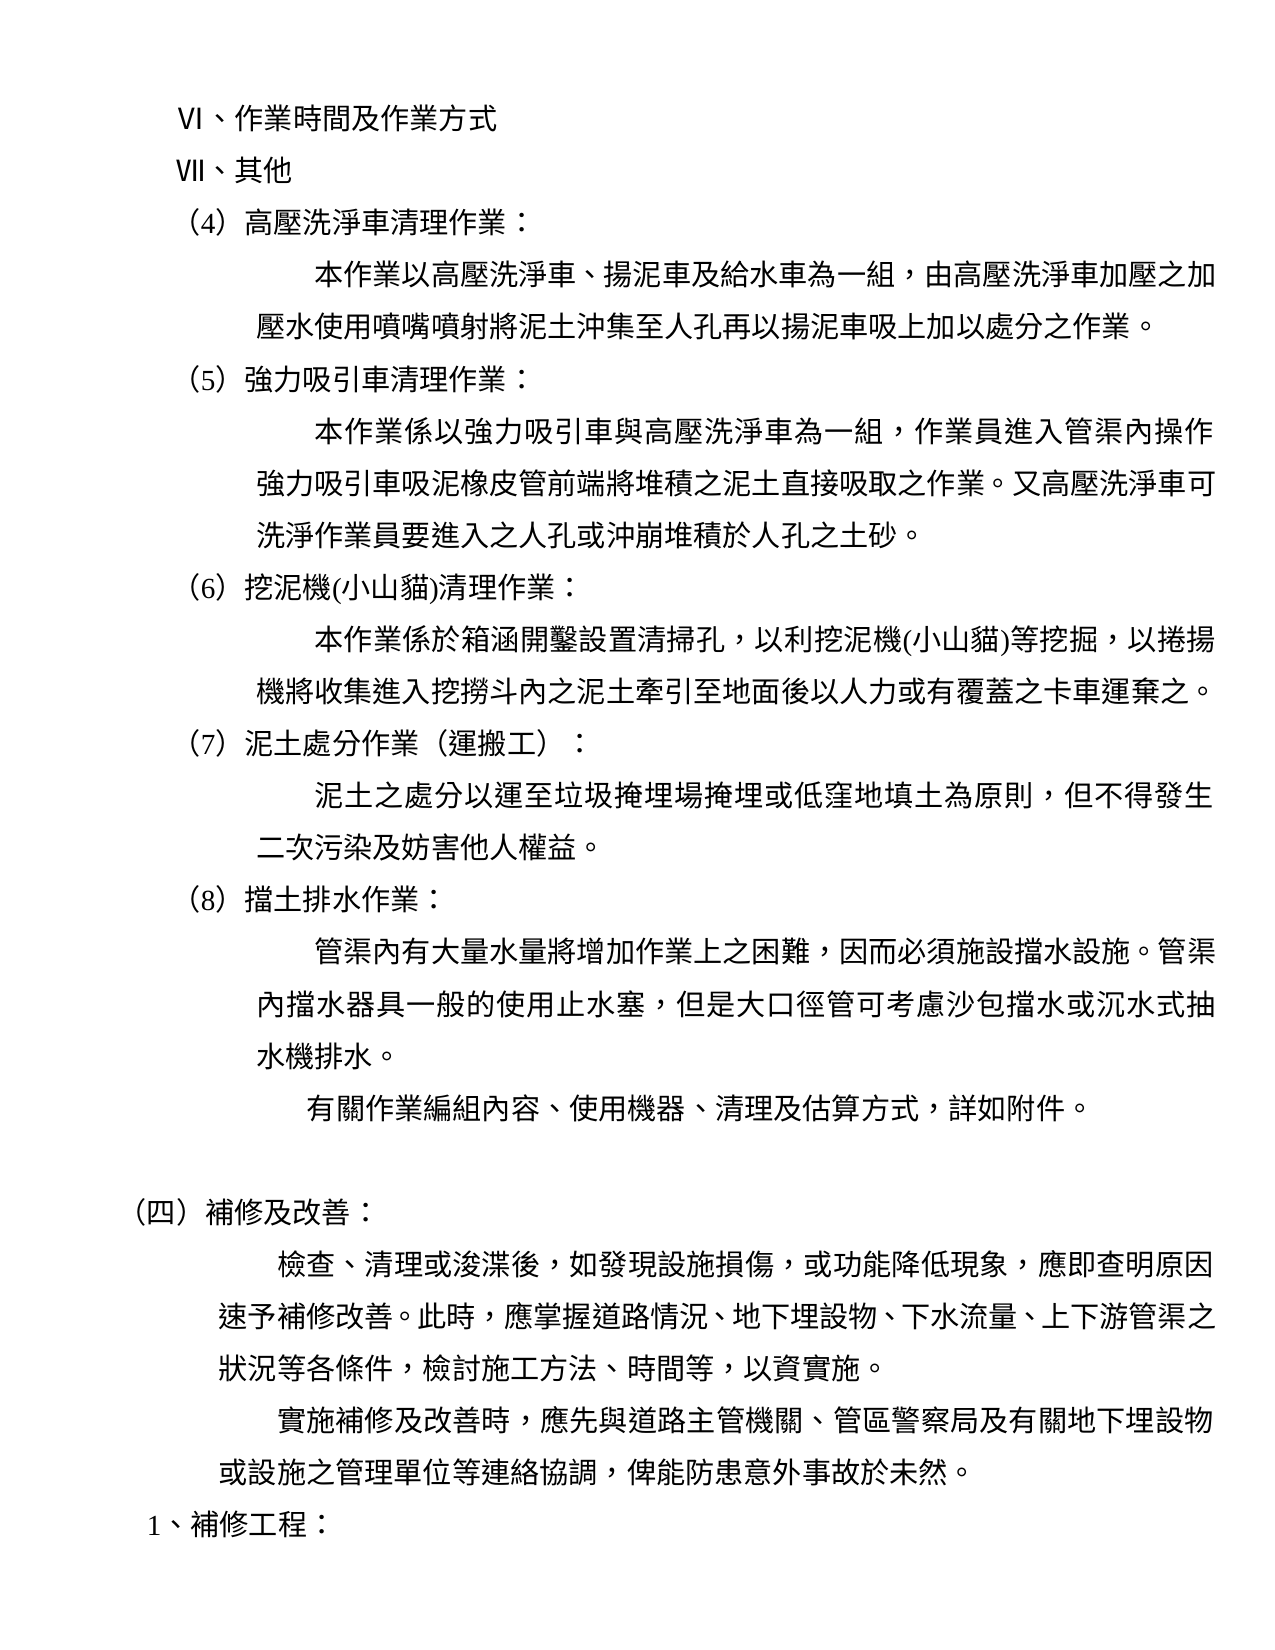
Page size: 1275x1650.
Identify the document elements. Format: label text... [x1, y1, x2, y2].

text 泥土之處分以運至垃圾掩埋場掩埋或低窪地填土為原則，但不得發生二次污染及妨害他人權益。 [256, 765, 1216, 869]
text （6）挖泥機(小山貓)清理作業： [171, 557, 1216, 609]
text Ⅶ、其他 [59, 140, 1216, 192]
text （四）補修及改善： [59, 1182, 1216, 1234]
text 檢查、清理或浚渫後，如發現設施損傷，或功能降低現象，應即查明原因，速予補修改善。此時，應掌握道路情況、地下埋設物、下水流量、上下游管渠之狀況等各條件，檢討施工方法、時間等，以資實施。 [218, 1234, 1216, 1390]
text 本作業係以強力吸引車與高壓洗淨車為一組，作業員進入管渠內操作強力吸引車吸泥橡皮管前端將堆積之泥土直接吸取之作業。又高壓洗淨車可洗淨作業員要進入之人孔或沖崩堆積於人孔之土砂。 [256, 400, 1216, 557]
text 管渠內有大量水量將增加作業上之困難，因而必須施設擋水設施。管渠內擋水器具一般的使用止水塞，但是大口徑管可考慮沙包擋水或沉水式抽水機排水。 [256, 921, 1216, 1077]
text （8）擋土排水作業： [171, 869, 1216, 921]
text 本作業以高壓洗淨車、揚泥車及給水車為一組，由高壓洗淨車加壓之加壓水使用噴嘴噴射將泥土沖集至人孔再以揚泥車吸上加以處分之作業。 [256, 244, 1216, 348]
text 實施補修及改善時，應先與道路主管機關、管區警察局及有關地下埋設物或設施之管理單位等連絡協調，俾能防患意外事故於未然。 [218, 1390, 1216, 1494]
text Ⅵ、作業時間及作業方式 [59, 88, 1216, 140]
text （7）泥土處分作業（運搬工）： [171, 713, 1216, 765]
text 本作業係於箱涵開鑿設置清掃孔，以利挖泥機(小山貓)等挖掘，以捲揚機將收集進入挖撈斗內之泥土牽引至地面後以人力或有覆蓋之卡車運棄之。 [256, 609, 1216, 713]
text （4）高壓洗淨車清理作業： [171, 192, 1216, 244]
text （5）強力吸引車清理作業： [171, 348, 1216, 400]
text 有關作業編組內容、使用機器、清理及估算方式，詳如附件。 [218, 1077, 1216, 1129]
text 1、補修工程： [59, 1494, 1216, 1546]
